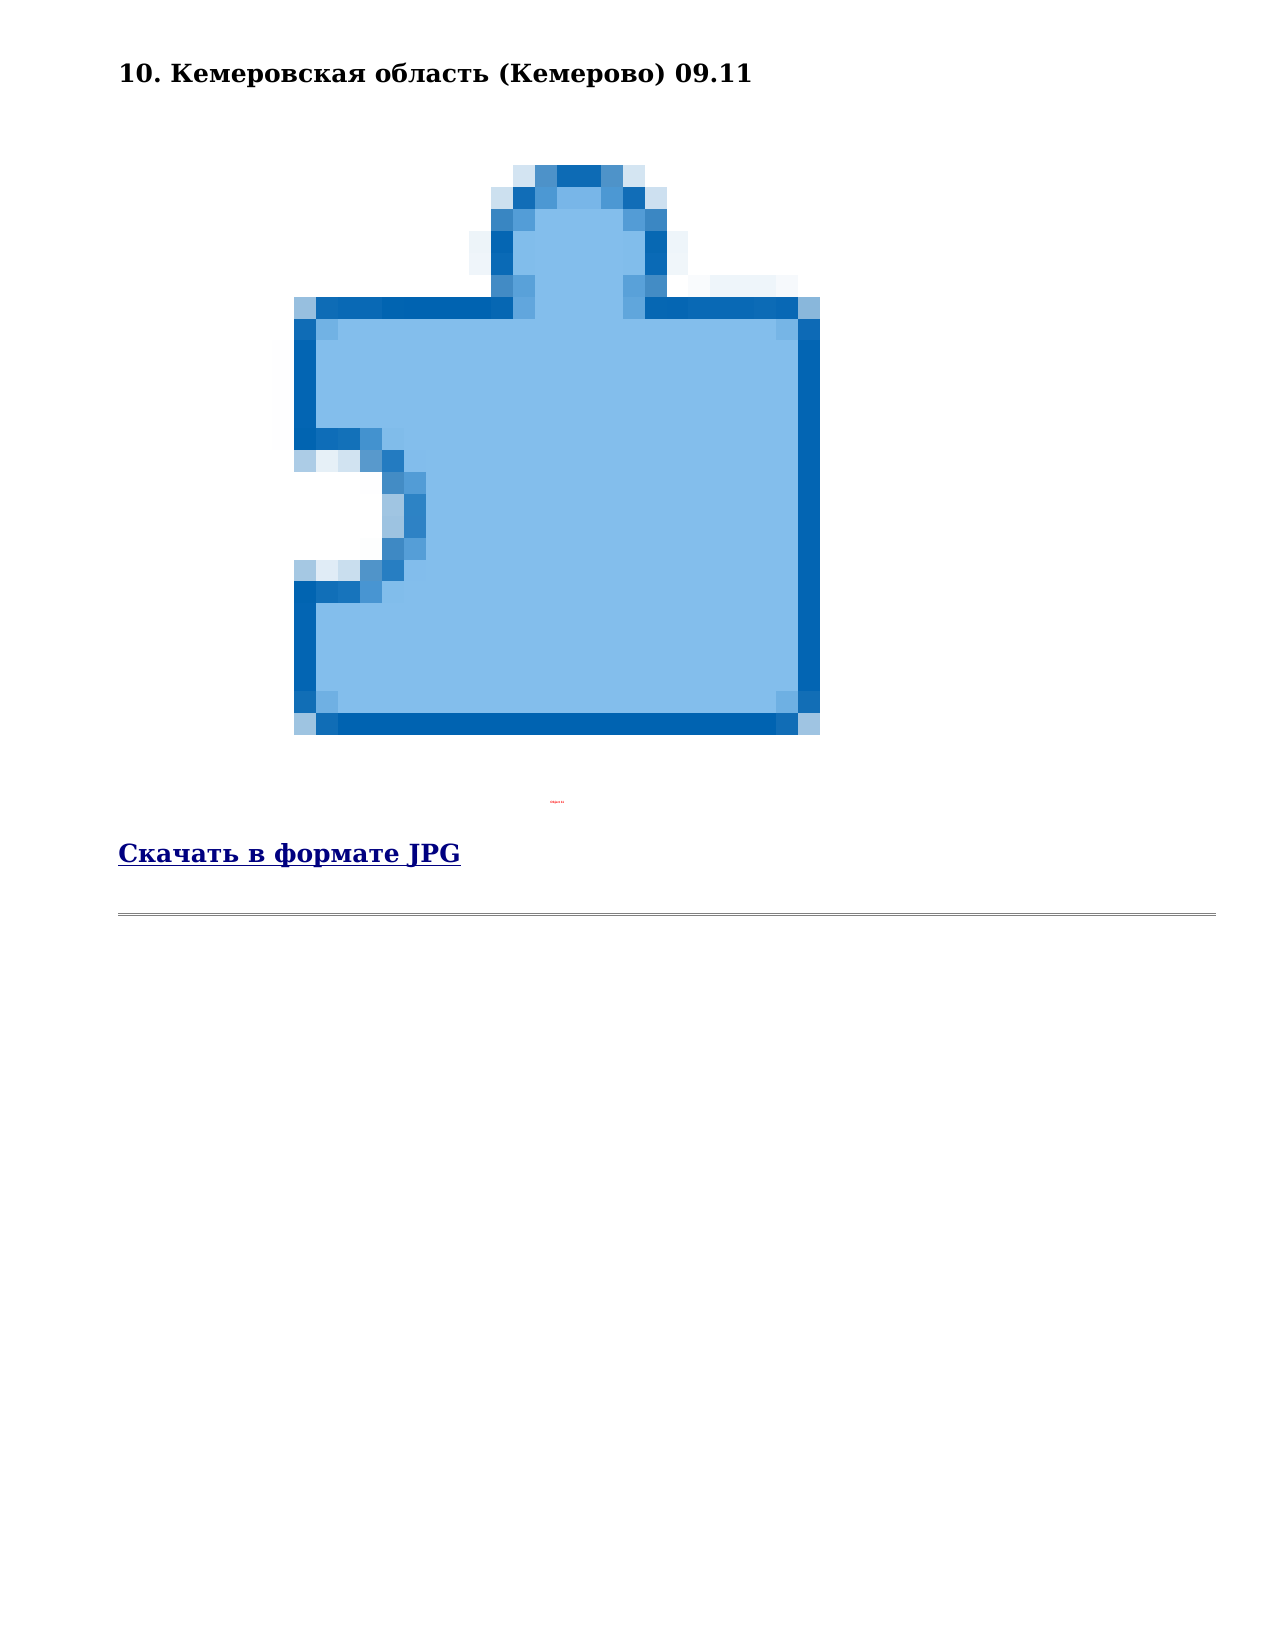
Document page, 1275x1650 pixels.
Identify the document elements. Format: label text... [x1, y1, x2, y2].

text Скачать в формате JPG [118, 839, 1216, 869]
subtitle 10. Кемеровская область (Кемерово) 09.11 [118, 59, 1216, 88]
